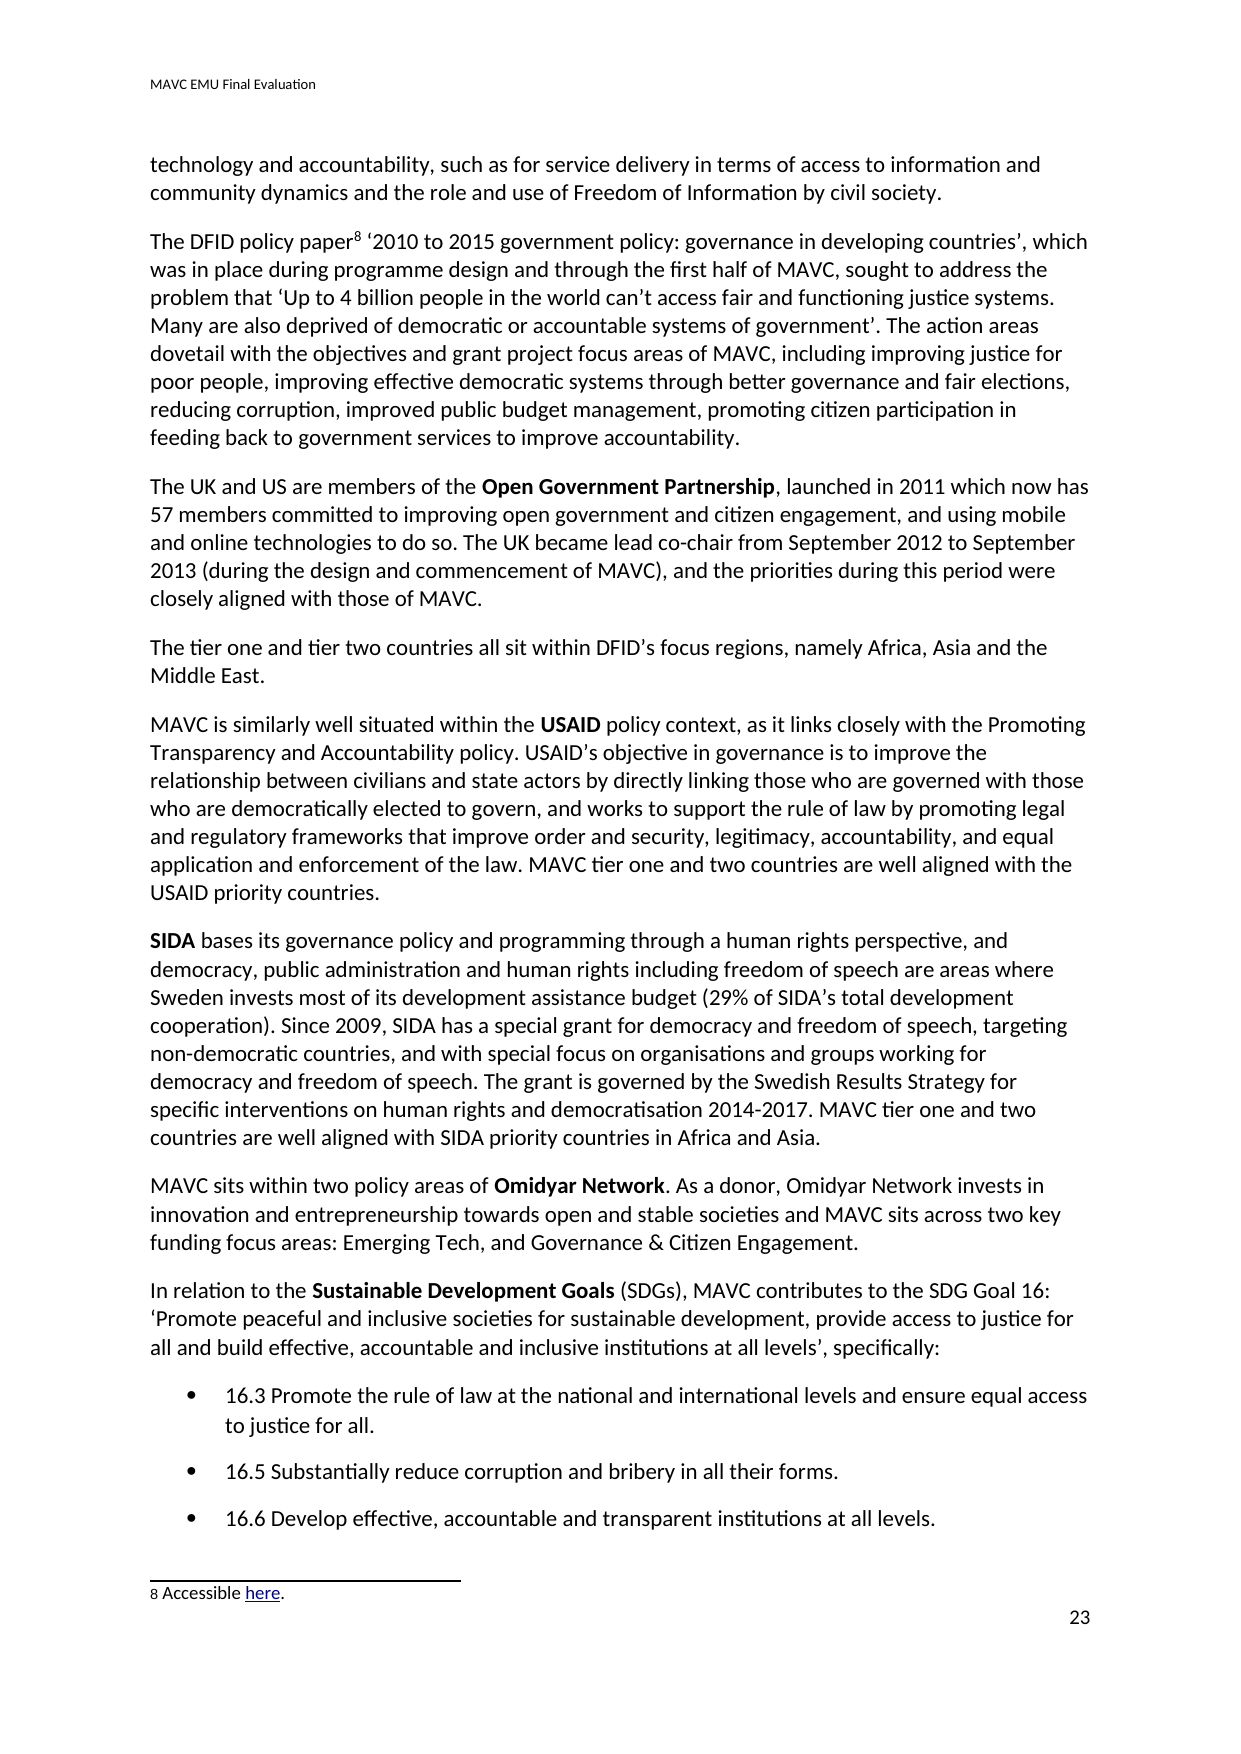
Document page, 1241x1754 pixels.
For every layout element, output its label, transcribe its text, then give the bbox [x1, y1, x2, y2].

list 16.3 Promote the rule of law at the national and international levels and ensure equal access to justice for all. [187, 1381, 1090, 1439]
list 16.6 Develop effective, accountable and transparent institutions at all levels. [187, 1504, 1090, 1532]
text SIDA bases its governance policy and programming through a human rights perspective, and democracy, public administration and human rights including freedom of speech are areas where Sweden invests most of its development assistance budget (29% of SIDA’s total development cooperation). Since 2009, SIDA has a special grant for democracy and freedom of speech, targeting non-democratic countries, and with special focus on organisations and groups working for democracy and freedom of speech. The grant is governed by the Swedish Results Strategy for specific interventions on human rights and democratisation 2014-2017. MAVC tier one and two countries are well aligned with SIDA priority countries in Africa and Asia. [150, 927, 1090, 1151]
text The DFID policy paper ‘2010 to 2015 government policy: governance in developing countries’, which was in place during programme design and through the first half of MAVC, sought to address the problem that ‘Up to 4 billion people in the world can’t access fair and functioning justice systems. Many are also deprived of democratic or accountable systems of government’. The action areas dovetail with the objectives and grant project focus areas of MAVC, including improving justice for poor people, improving effective democratic systems through better governance and fair elections, reducing corruption, improved public budget management, promoting citizen participation in feeding back to government services to improve accountability. [150, 227, 1090, 451]
text MAVC sits within two policy areas of Omidyar Network. As a donor, Omidyar Network invests in innovation and entrepreneurship towards open and stable societies and MAVC sits across two key funding focus areas: Emerging Tech, and Governance & Citizen Engagement. [150, 1172, 1090, 1256]
text Accessible here. [150, 1581, 1090, 1604]
text In relation to the Sustainable Development Goals (SDGs), MAVC contributes to the SDG Goal 16: ‘Promote peaceful and inclusive societies for sustainable development, provide access to justice for all and build effective, accountable and inclusive institutions at all levels’, specifically: [150, 1277, 1090, 1361]
text The tier one and tier two countries all sit within DFID’s focus regions, namely Africa, Asia and the Middle East. [150, 633, 1090, 689]
text MAVC is similarly well situated within the USAID policy context, as it links closely with the Promoting Transparency and Accountability policy. USAID’s objective in governance is to improve the relationship between civilians and state actors by directly linking those who are governed with those who are democratically elected to govern, and works to support the rule of law by promoting legal and regulatory frameworks that improve order and security, legitimacy, accountability, and equal application and enforcement of the law. MAVC tier one and two countries are well aligned with the USAID priority countries. [150, 710, 1090, 906]
text technology and accountability, such as for service delivery in terms of access to information and community dynamics and the role and use of Freedom of Information by civil society. [150, 150, 1090, 206]
text The UK and US are members of the Open Government Partnership, launched in 2011 which now has 57 members committed to improving open government and citizen engagement, and using mobile and online technologies to do so. The UK became lead co-chair from September 2012 to September 2013 (during the design and commencement of MAVC), and the priorities during this period were closely aligned with those of MAVC. [150, 472, 1090, 612]
list 16.5 Substantially reduce corruption and bribery in all their forms. [187, 1457, 1090, 1486]
